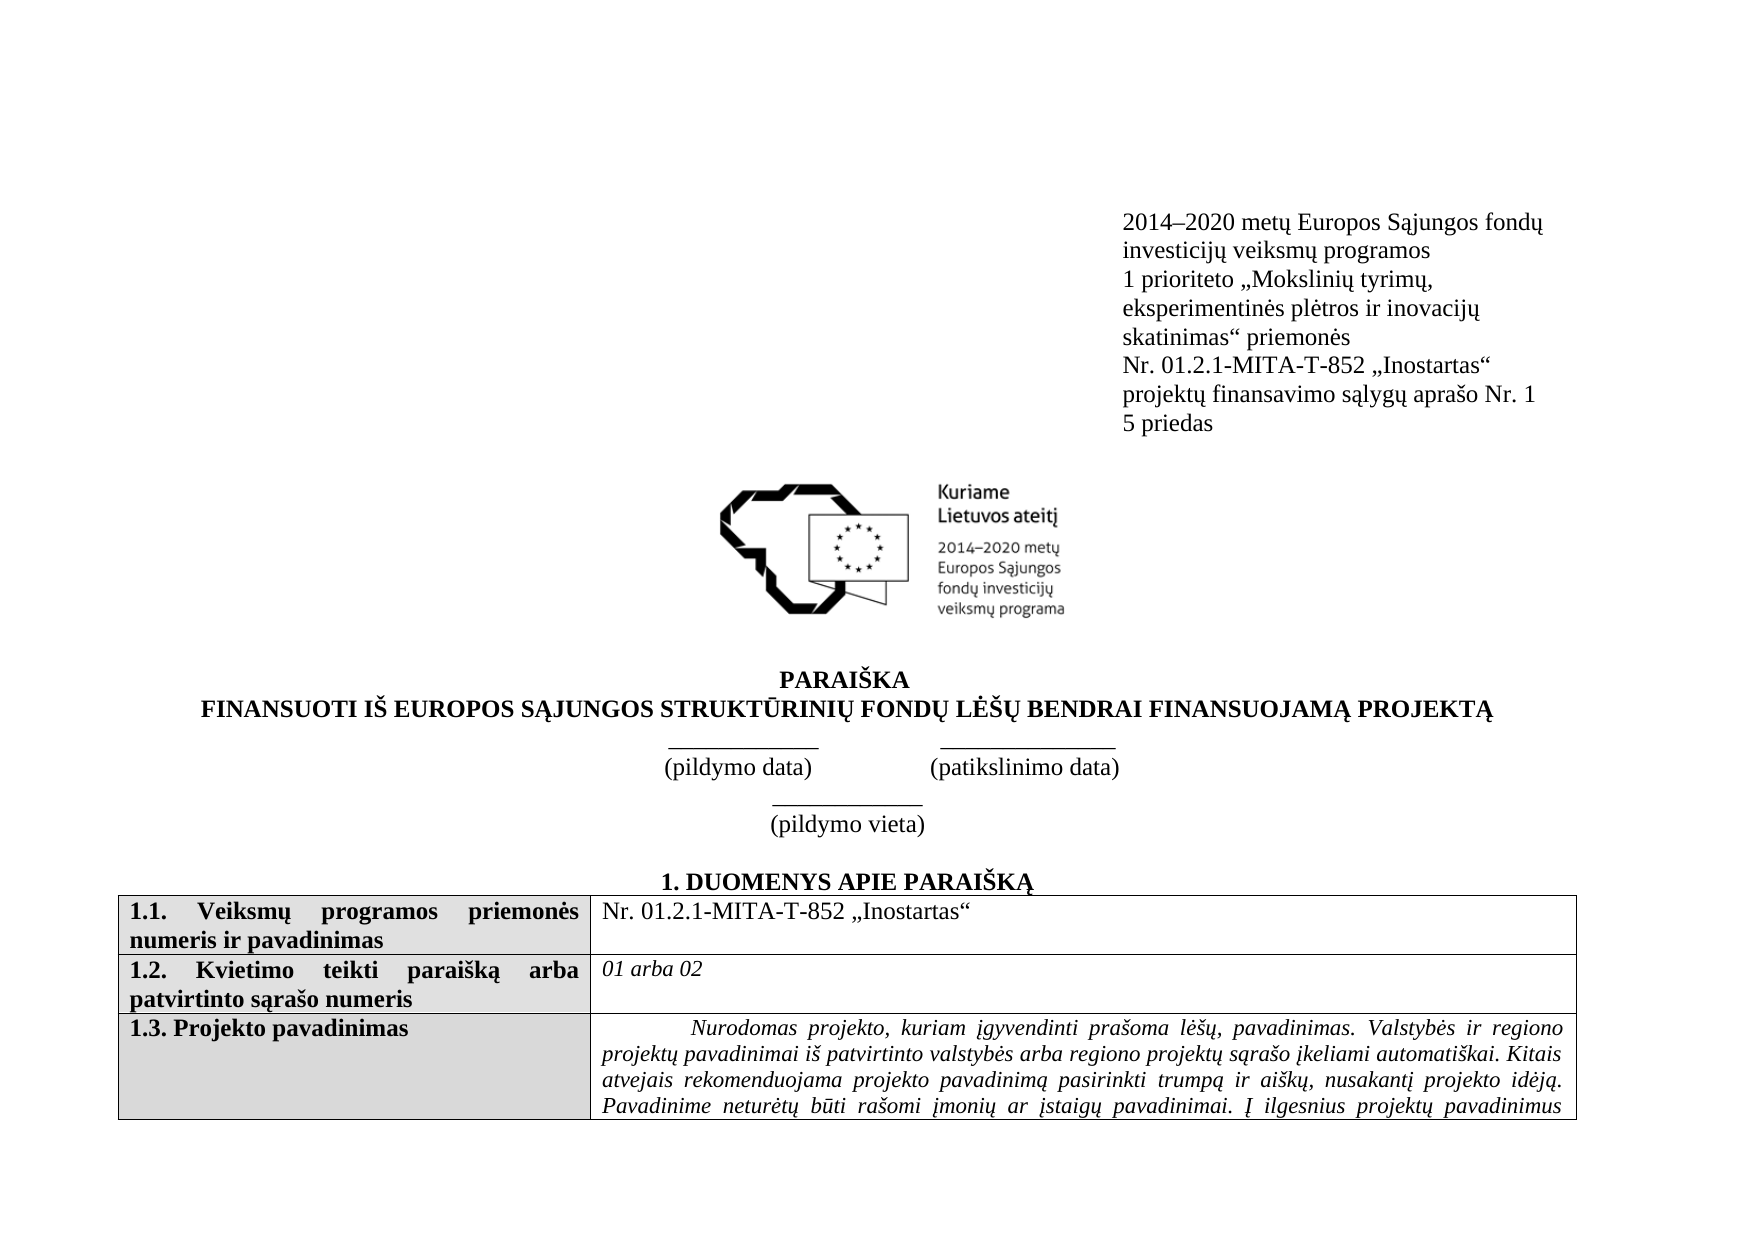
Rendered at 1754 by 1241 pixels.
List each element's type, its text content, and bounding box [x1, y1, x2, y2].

table_cell 01 arba 02 [591, 955, 1576, 1012]
text ____________ ______________ [118, 723, 1577, 752]
table_header Nr. 01.2.1-MITA-T-852 „Inostartas“ [591, 896, 1576, 954]
text 1. DUOMENYS APIE PARAIŠKĄ [118, 867, 1577, 895]
text 2014–2020 metų Europos Sąjungos fondų [1122, 207, 1577, 235]
text ____________ [118, 780, 1577, 809]
text (pildymo vieta) [118, 809, 1577, 838]
text Nr. 01.2.1-MITA-T-852 „Inostartas“ [1122, 350, 1577, 379]
text (pildymo data) (patikslinimo data) [118, 752, 1577, 780]
text projektų finansavimo sąlygų aprašo Nr. 1 [1122, 379, 1577, 408]
text PARAIŠKA [118, 665, 1577, 694]
text 5 priedas [1122, 408, 1577, 437]
table_header 1.1. Veiksmų programos priemonės numeris ir pavadinimas [119, 896, 590, 954]
text skatinimas“ priemonės [1122, 322, 1577, 350]
table_cell 1.3. Projekto pavadinimas [119, 1014, 590, 1119]
text FINANSUOTI IŠ EUROPOS SĄJUNGOS STRUKTŪRINIŲ FONDŲ LĖŠŲ BENDRAI FINANSUOJAMĄ PROJEKTĄ [118, 694, 1577, 723]
table_cell Nurodomas projekto, kuriam įgyvendinti prašoma lėšų, pavadinimas. Valstybės ir regiono projektų pavadinimai iš patvirtinto valstybės arba regiono projektų sąrašo įkeliami automatiškai. Kitais atvejais rekomenduojama projekto pavadinimą pasirinkti trumpą ir aiškų, nusakantį projekto idėją. Pavadinime neturėtų būti rašomi įmonių ar įstaigų pavadinimai. Į ilgesnius projektų pavadinimus [591, 1014, 1576, 1119]
text 1 prioriteto „Mokslinių tyrimų, [1122, 264, 1577, 293]
text investicijų veiksmų programos [1122, 235, 1577, 264]
text eksperimentinės plėtros ir inovacijų [1122, 293, 1577, 322]
table_cell 1.2. Kvietimo teikti paraišką arba patvirtinto sąrašo numeris [119, 955, 590, 1012]
